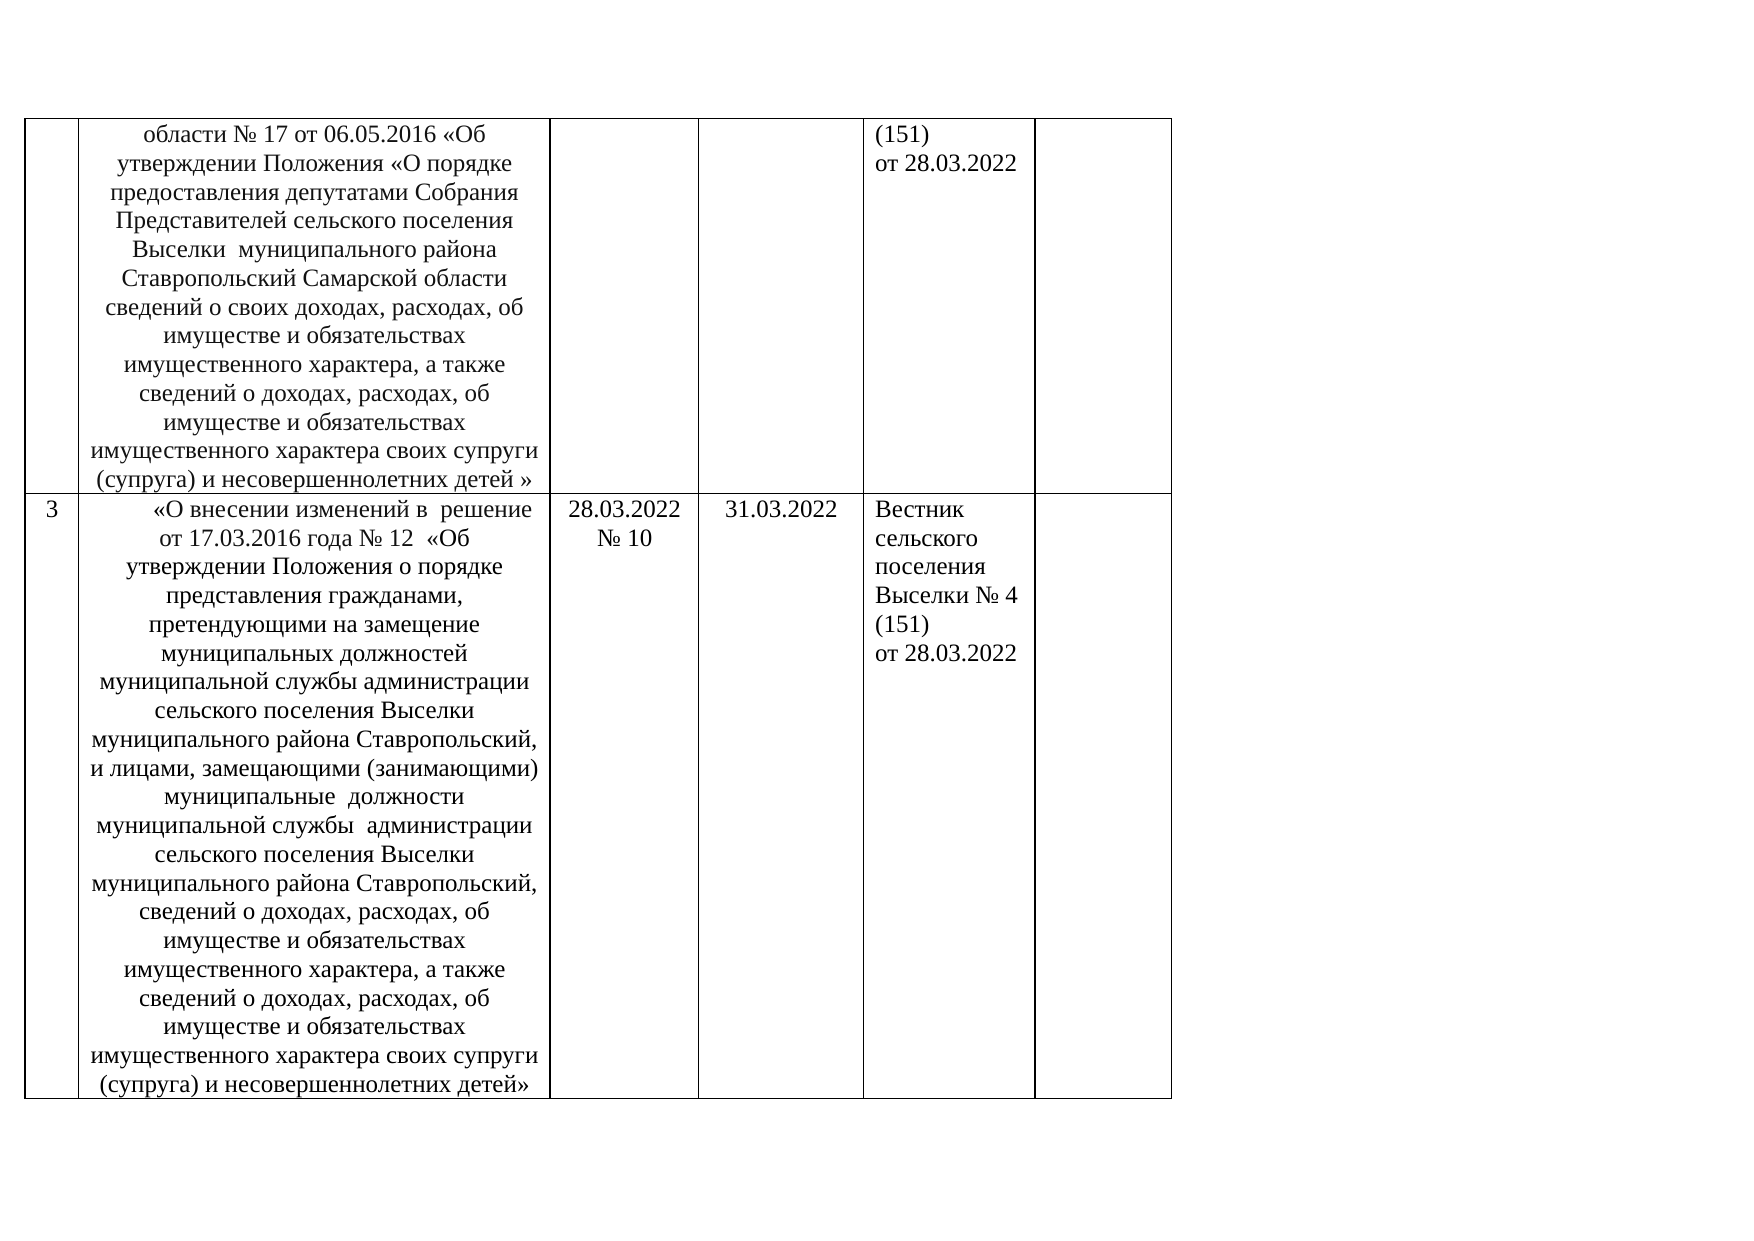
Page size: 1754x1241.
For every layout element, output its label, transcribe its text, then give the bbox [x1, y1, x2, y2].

table_cell «О внесении изменений в решение от 17.03.2016 года № 12 «Об утверждении Положения о порядке представления гражданами, претендующими на замещение муниципальных должностей муниципальной службы администрации сельского поселения Выселки муниципального района Ставропольский, и лицами, замещающими (занимающими) муниципальные должности муниципальной службы администрации сельского поселения Выселки муниципального района Ставропольский, сведений о доходах, расходах, об имуществе и обязательствах имущественного характера, а также сведений о доходах, расходах, об имуществе и обязательствах имущественного характера своих супруги (супруга) и несовершеннолетних детей» [79, 494, 549, 1098]
table_cell 28.03.2022№ 10 [551, 494, 698, 1098]
table_cell [1036, 494, 1171, 1098]
table_cell [551, 119, 698, 493]
table_cell 3 [26, 494, 78, 1098]
table_cell (151) от 28.03.2022 [864, 119, 1034, 493]
table_cell [26, 119, 78, 493]
table_cell 31.03.2022 [699, 494, 863, 1098]
table_cell [1036, 119, 1171, 493]
table_cell [699, 119, 863, 493]
table_cell области № 17 от 06.05.2016 «Об утверждении Положения «О порядке предоставления депутатами Собрания Представителей сельского поселения Выселки муниципального района Ставропольский Самарской области сведений о своих доходах, расходах, об имуществе и обязательствах имущественного характера, а также сведений о доходах, расходах, об имуществе и обязательствах имущественного характера своих супруги (супруга) и несовершеннолетних детей » [79, 119, 549, 493]
table_cell Вестник сельского поселения Выселки № 4 (151) от 28.03.2022 [864, 494, 1034, 1098]
